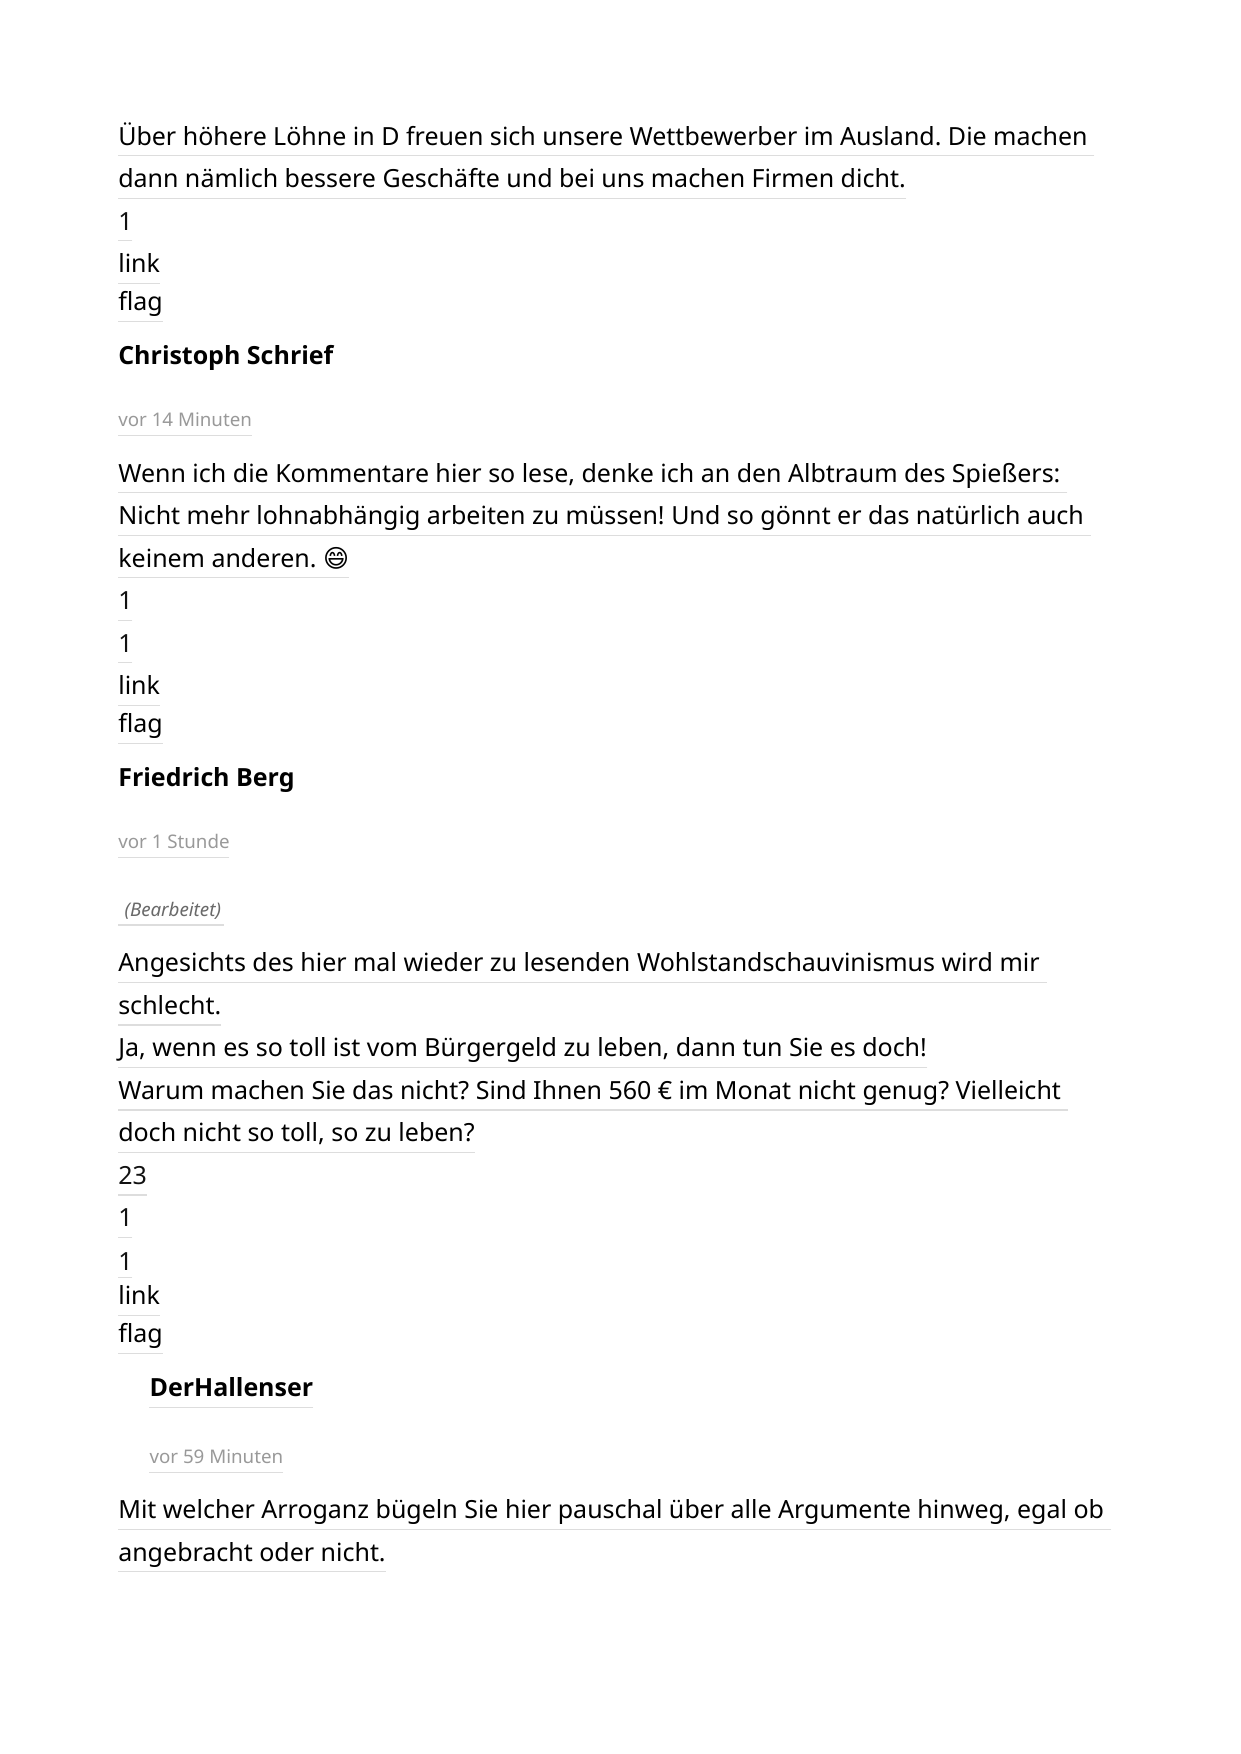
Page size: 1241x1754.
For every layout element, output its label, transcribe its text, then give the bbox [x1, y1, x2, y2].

text 1 [118, 583, 1122, 621]
text 1 [118, 203, 1122, 241]
text flag [118, 1316, 1122, 1354]
text flag [118, 284, 1122, 322]
text flag [118, 706, 1122, 744]
text 1 [118, 625, 1122, 663]
text Christoph Schrief [118, 337, 1122, 371]
text vor 59 Minuten [149, 1443, 1117, 1473]
text 1 [118, 1243, 1122, 1278]
text link [118, 668, 1122, 706]
text 23 [118, 1158, 1122, 1196]
text vor 14 Minuten [118, 407, 1117, 436]
text DerHallenser [149, 1369, 1122, 1408]
text Friedrich Berg [118, 759, 1122, 793]
text (Bearbeitet) [118, 893, 1122, 926]
text link [118, 246, 1122, 284]
text Mit welcher Arroganz bügeln Sie hier pauschal über alle Argumente hinweg, egal ob angebracht oder nicht. [118, 1492, 1122, 1615]
text vor 1 Stunde [118, 829, 1117, 858]
text Angesichts des hier mal wieder zu lesenden Wohlstandschauvinismus wird mir schlecht. Ja, wenn es so toll ist vom Bürgergeld zu leben, dann tun Sie es doch! Warum machen Sie das nicht? Sind Ihnen 560 € im Monat nicht genug? Vielleicht doch nicht so toll, so zu leben? [118, 945, 1122, 1153]
text 1 [118, 1200, 1122, 1238]
text link [118, 1278, 1122, 1316]
text Wenn ich die Kommentare hier so lese, denke ich an den Albtraum des Spießers: Nicht mehr lohnabhängig arbeiten zu müssen! Und so gönnt er das natürlich auch keinem anderen. 😄 [118, 455, 1122, 578]
text Über höhere Löhne in D freuen sich unsere Wettbewerber im Ausland. Die machen dann nämlich bessere Geschäfte und bei uns machen Firmen dicht. [118, 118, 1122, 199]
